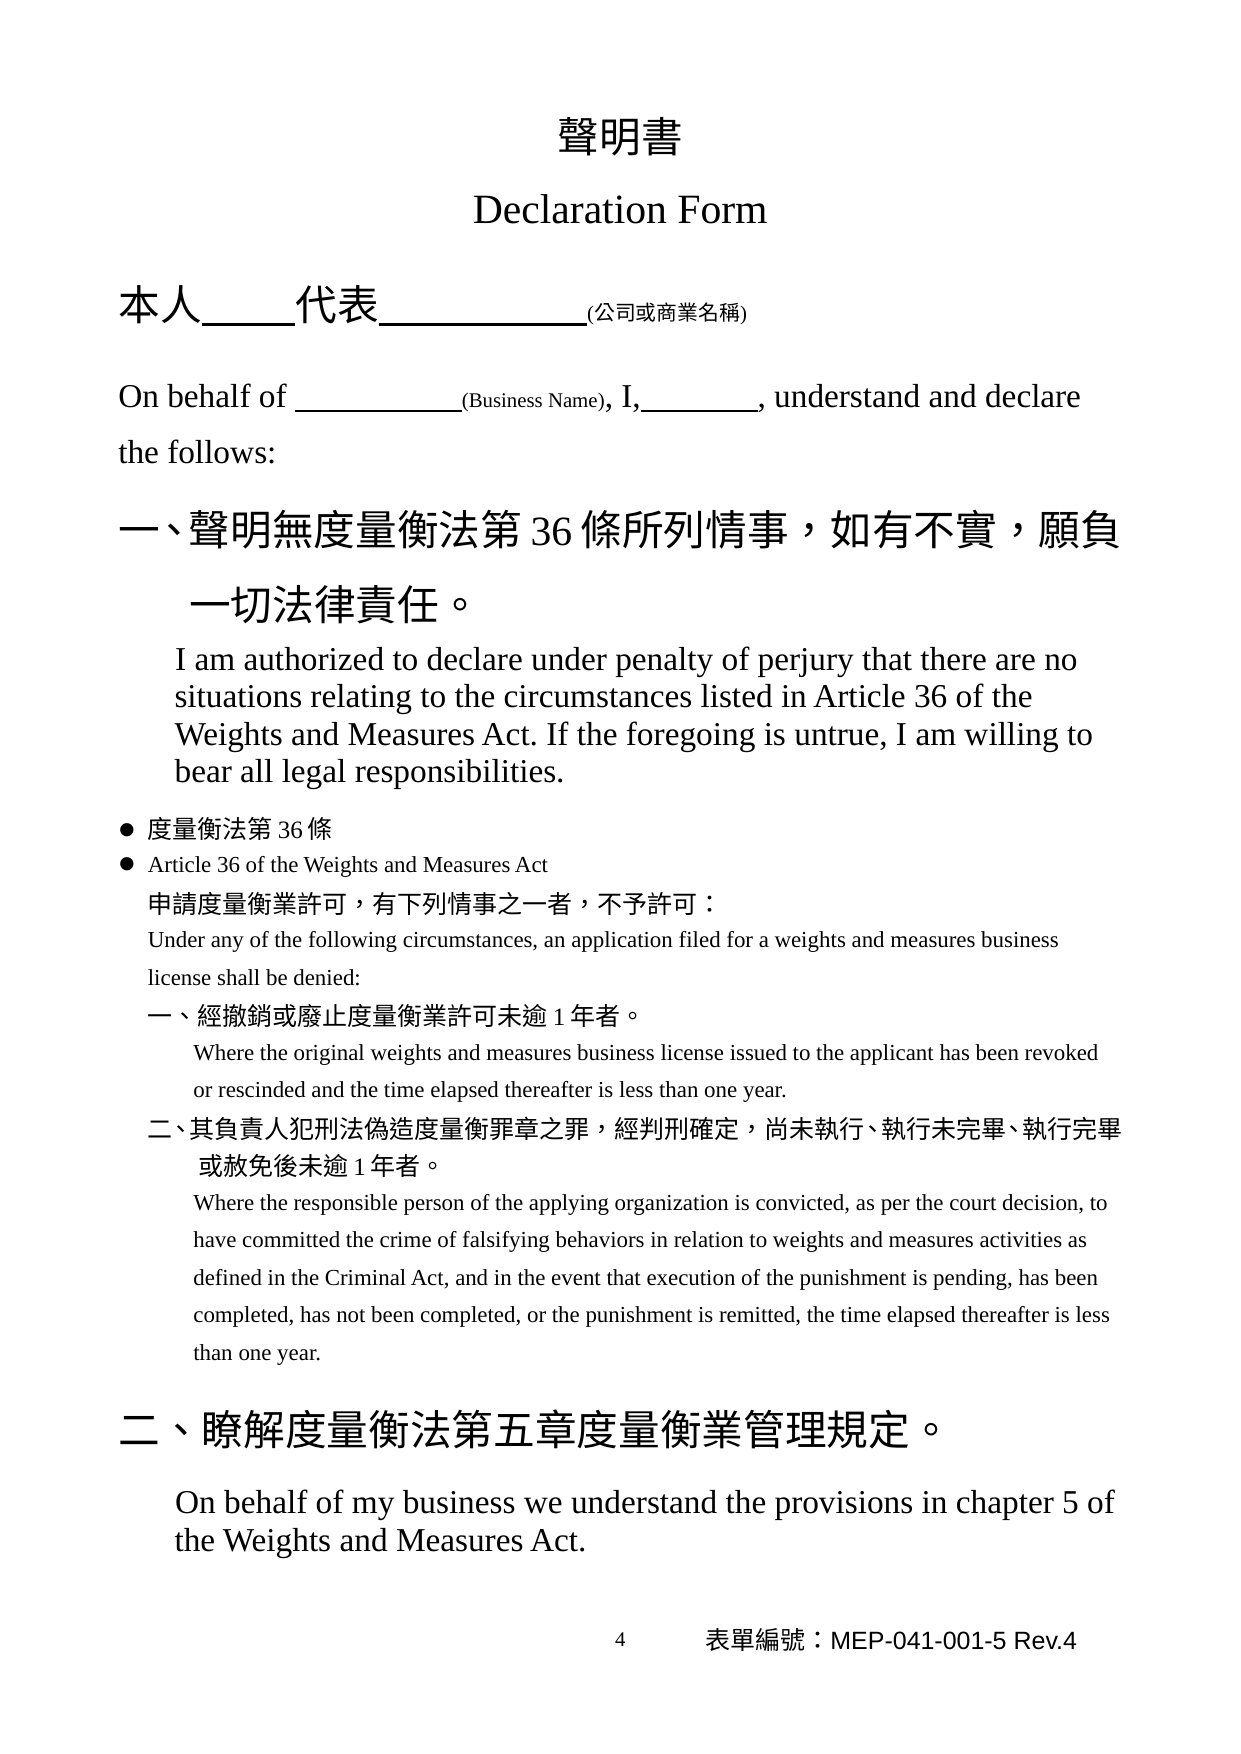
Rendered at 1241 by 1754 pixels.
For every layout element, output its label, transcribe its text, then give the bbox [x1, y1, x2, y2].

text 二、其負責人犯刑法偽造度量衡罪章之罪，經判刑確定，尚未執行、執行未完畢、執行完畢或赦免後未逾1年者。 [148, 1109, 1122, 1184]
text 本人 代表 (公司或商業名稱) [118, 265, 1122, 340]
list 度量衡法第36條 [118, 809, 1122, 846]
text 聲明書 [118, 96, 1122, 171]
text Under any of the following circumstances, an application filed for a weights and measures business license shall be denied: [148, 921, 1122, 996]
text 一、聲明無度量衡法第36條所列情事，如有不實，願負一切法律責任。 [118, 490, 1122, 640]
text I am authorized to declare under penalty of perjury that there are no situations relating to the circumstances listed in Article 36 of the Weights and Measures Act. If the foregoing is untrue, I am willing to bear all legal responsibilities. [174, 640, 1122, 790]
list Article 36 of the Weights and Measures Act [118, 846, 1122, 884]
text On behalf of my business we understand the provisions in chapter 5 of the Weights and Measures Act. [174, 1484, 1122, 1559]
text Declaration Form [118, 171, 1122, 246]
text 一、經撤銷或廢止度量衡業許可未逾1年者。 [148, 996, 1122, 1034]
text 二、瞭解度量衡法第五章度量衡業管理規定。 [118, 1390, 1122, 1465]
text Where the original weights and measures business license issued to the applicant has been revoked or rescinded and the time elapsed thereafter is less than one year. [193, 1034, 1122, 1109]
text 申請度量衡業許可，有下列情事之一者，不予許可： [148, 884, 1122, 921]
text On behalf of (Business Name), I, , understand and declare the follows: [118, 378, 1122, 471]
text Where the responsible person of the applying organization is convicted, as per the court decision, to have committed the crime of falsifying behaviors in relation to weights and measures activities as defined in the Criminal Act, and in the event that execution of the punishment is pending, has been completed, has not been completed, or the punishment is remitted, the time elapsed thereafter is less than one year. [193, 1184, 1122, 1371]
